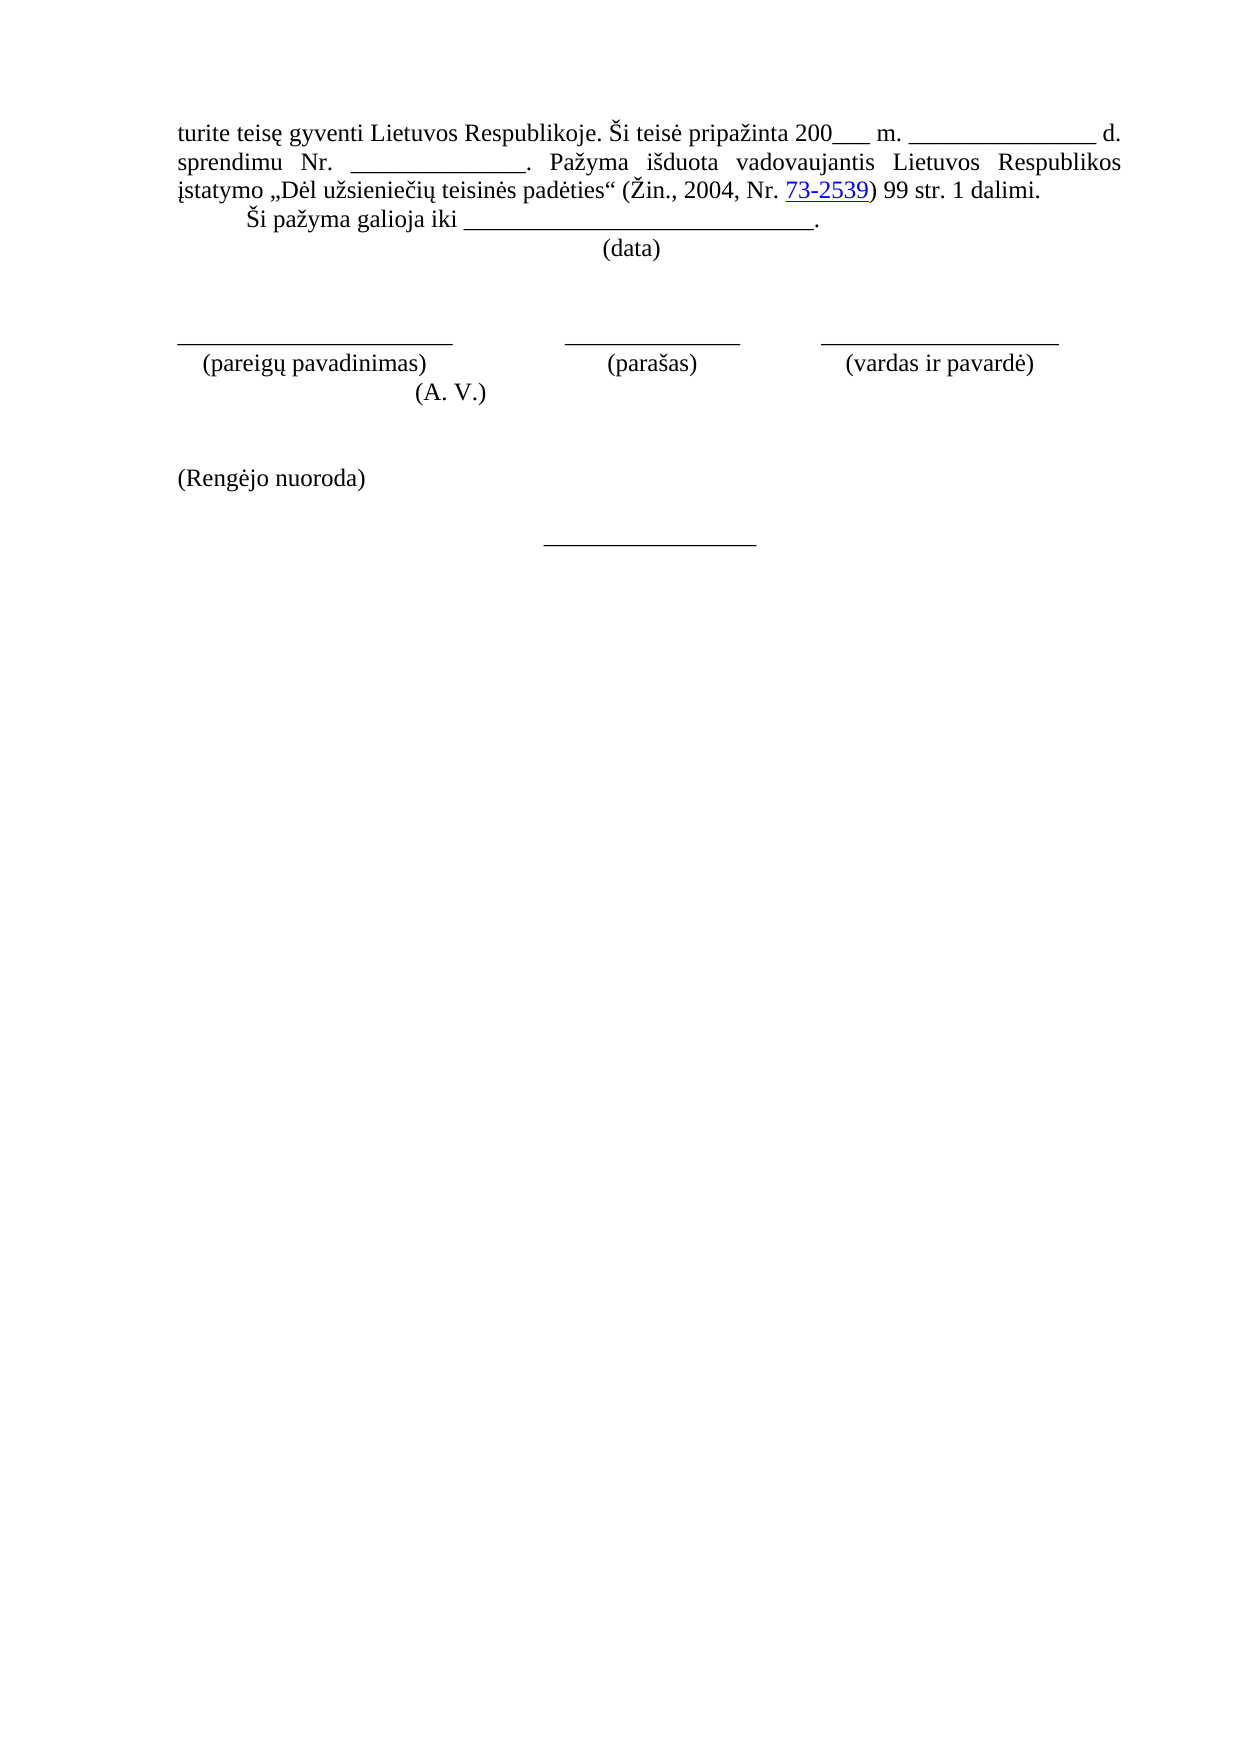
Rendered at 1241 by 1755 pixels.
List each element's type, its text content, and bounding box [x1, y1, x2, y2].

text (pareigų pavadinimas) (parašas) (vardas ir pavardė) [202, 348, 1122, 377]
text Ši pažyma galioja iki ____________________________. [246, 204, 1122, 233]
text (data) [602, 233, 1122, 262]
text ______________________ ______________ ___________________ [177, 319, 1122, 348]
text turite teisę gyventi Lietuvos Respublikoje. Ši teisė pripažinta 200___ m. _______________ d. sprendimu Nr. ______________. Pažyma išduota vadovaujantis Lietuvos Respublikos įstatymo „Dėl užsieniečių teisinės padėties“ (Žin., 2004, Nr. 73-2539) 99 str. 1 dalimi. [177, 118, 1122, 204]
text _________________ [177, 521, 1122, 549]
text (Rengėjo nuoroda) [177, 463, 1122, 492]
text (A. V.) [415, 377, 1122, 406]
